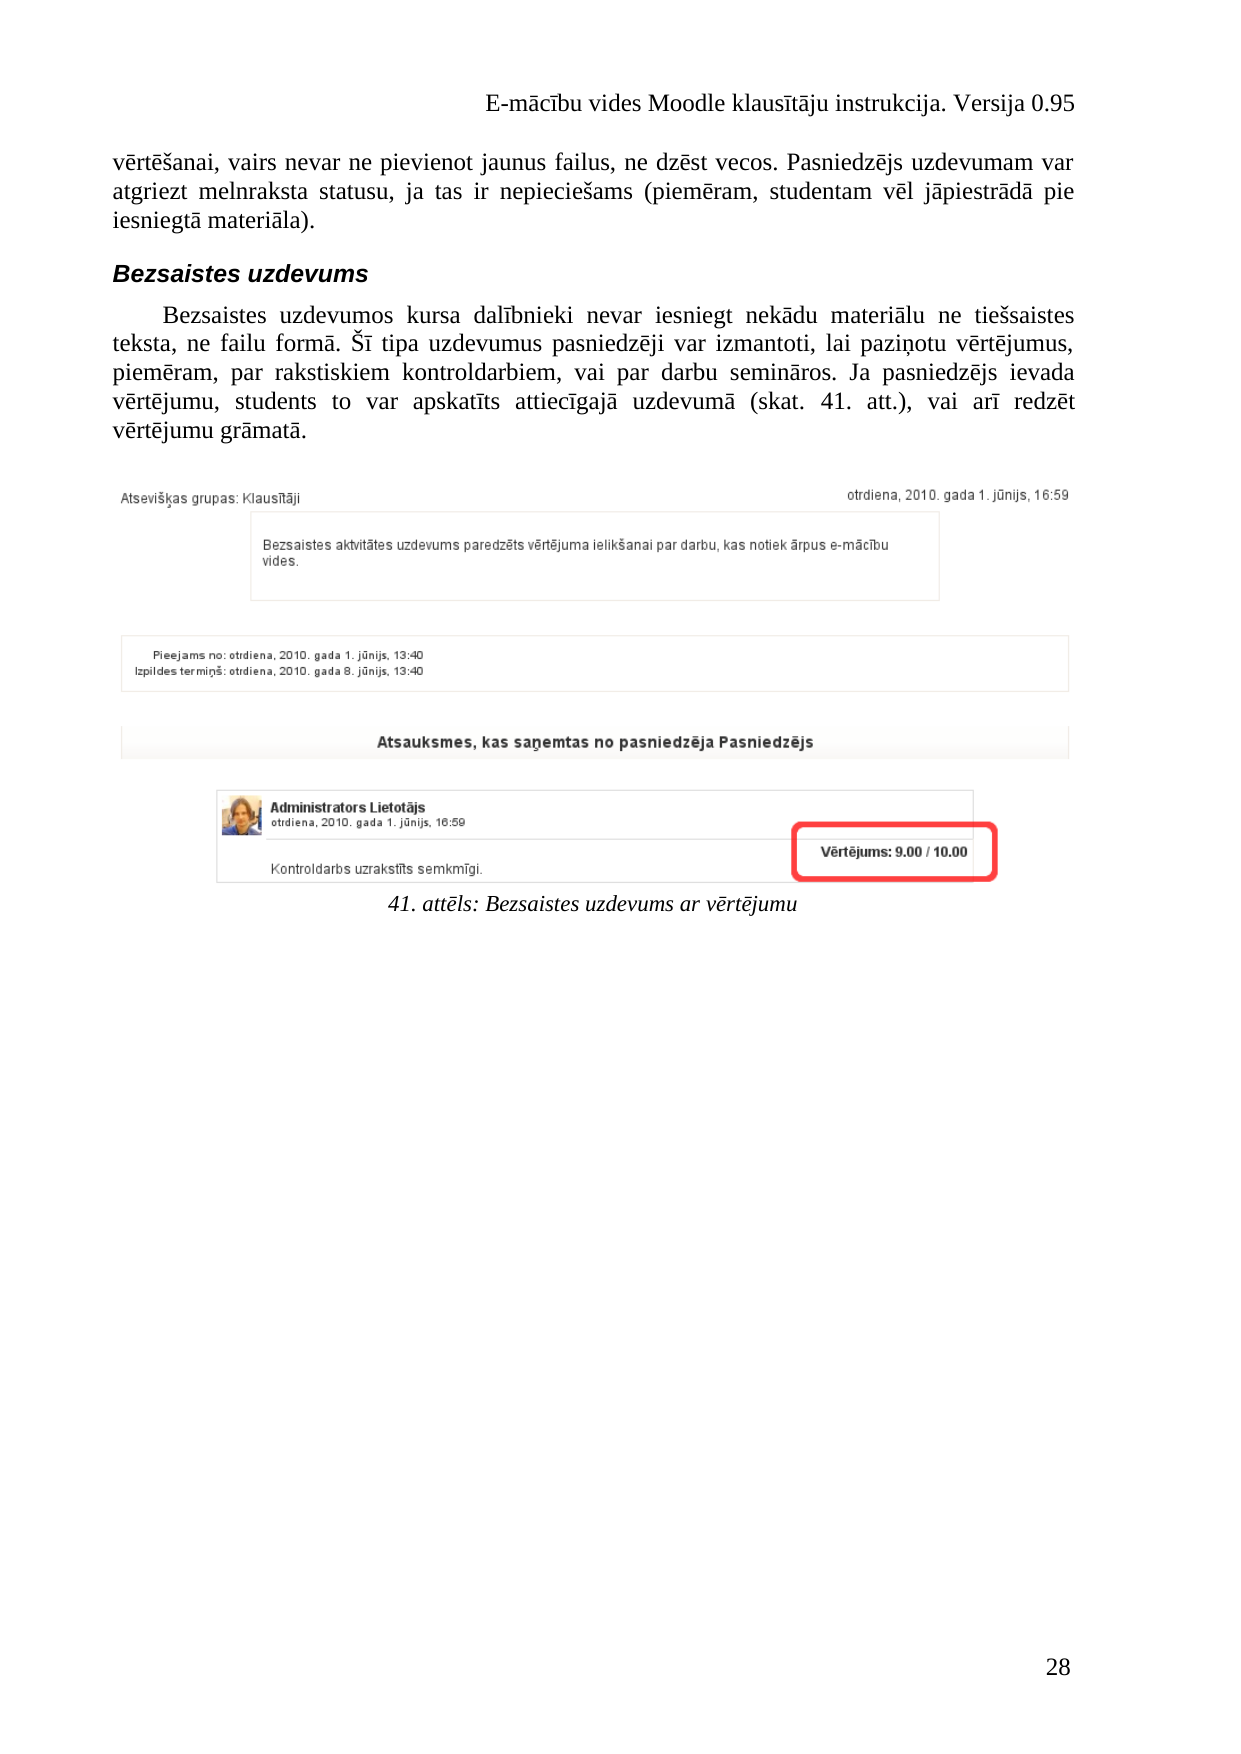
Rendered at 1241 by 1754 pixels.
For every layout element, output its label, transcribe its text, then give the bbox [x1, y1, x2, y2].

picture [112, 485, 1076, 891]
text 41. attēls: Bezsaistes uzdevums ar vērtējumu [112, 891, 1075, 917]
text Bezsaistes uzdevumos kursa dalībnieki nevar iesniegt nekādu materiālu ne tiešsaistes teksta, ne failu formā. Šī tipa uzdevumus pasniedzēji var izmantoti, lai paziņotu vērtējumus, piemēram, par rakstiskiem kontroldarbiem, vai par darbu semināros. Ja pasniedzējs ievada vērtējumu, students to var apskatīts attiecīgajā uzdevumā (skat. 41. att.), vai arī redzēt vērtējumu grāmatā. [112, 300, 1075, 443]
text vērtēšanai, vairs nevar ne pievienot jaunus failus, ne dzēst vecos. Pasniedzējs uzdevumam var atgriezt melnraksta statusu, ja tas ir nepieciešams (piemēram, studentam vēl jāpiestrādā pie iesniegtā materiāla). [112, 147, 1075, 234]
subtitle Bezsaistes uzdevums [112, 259, 1075, 287]
